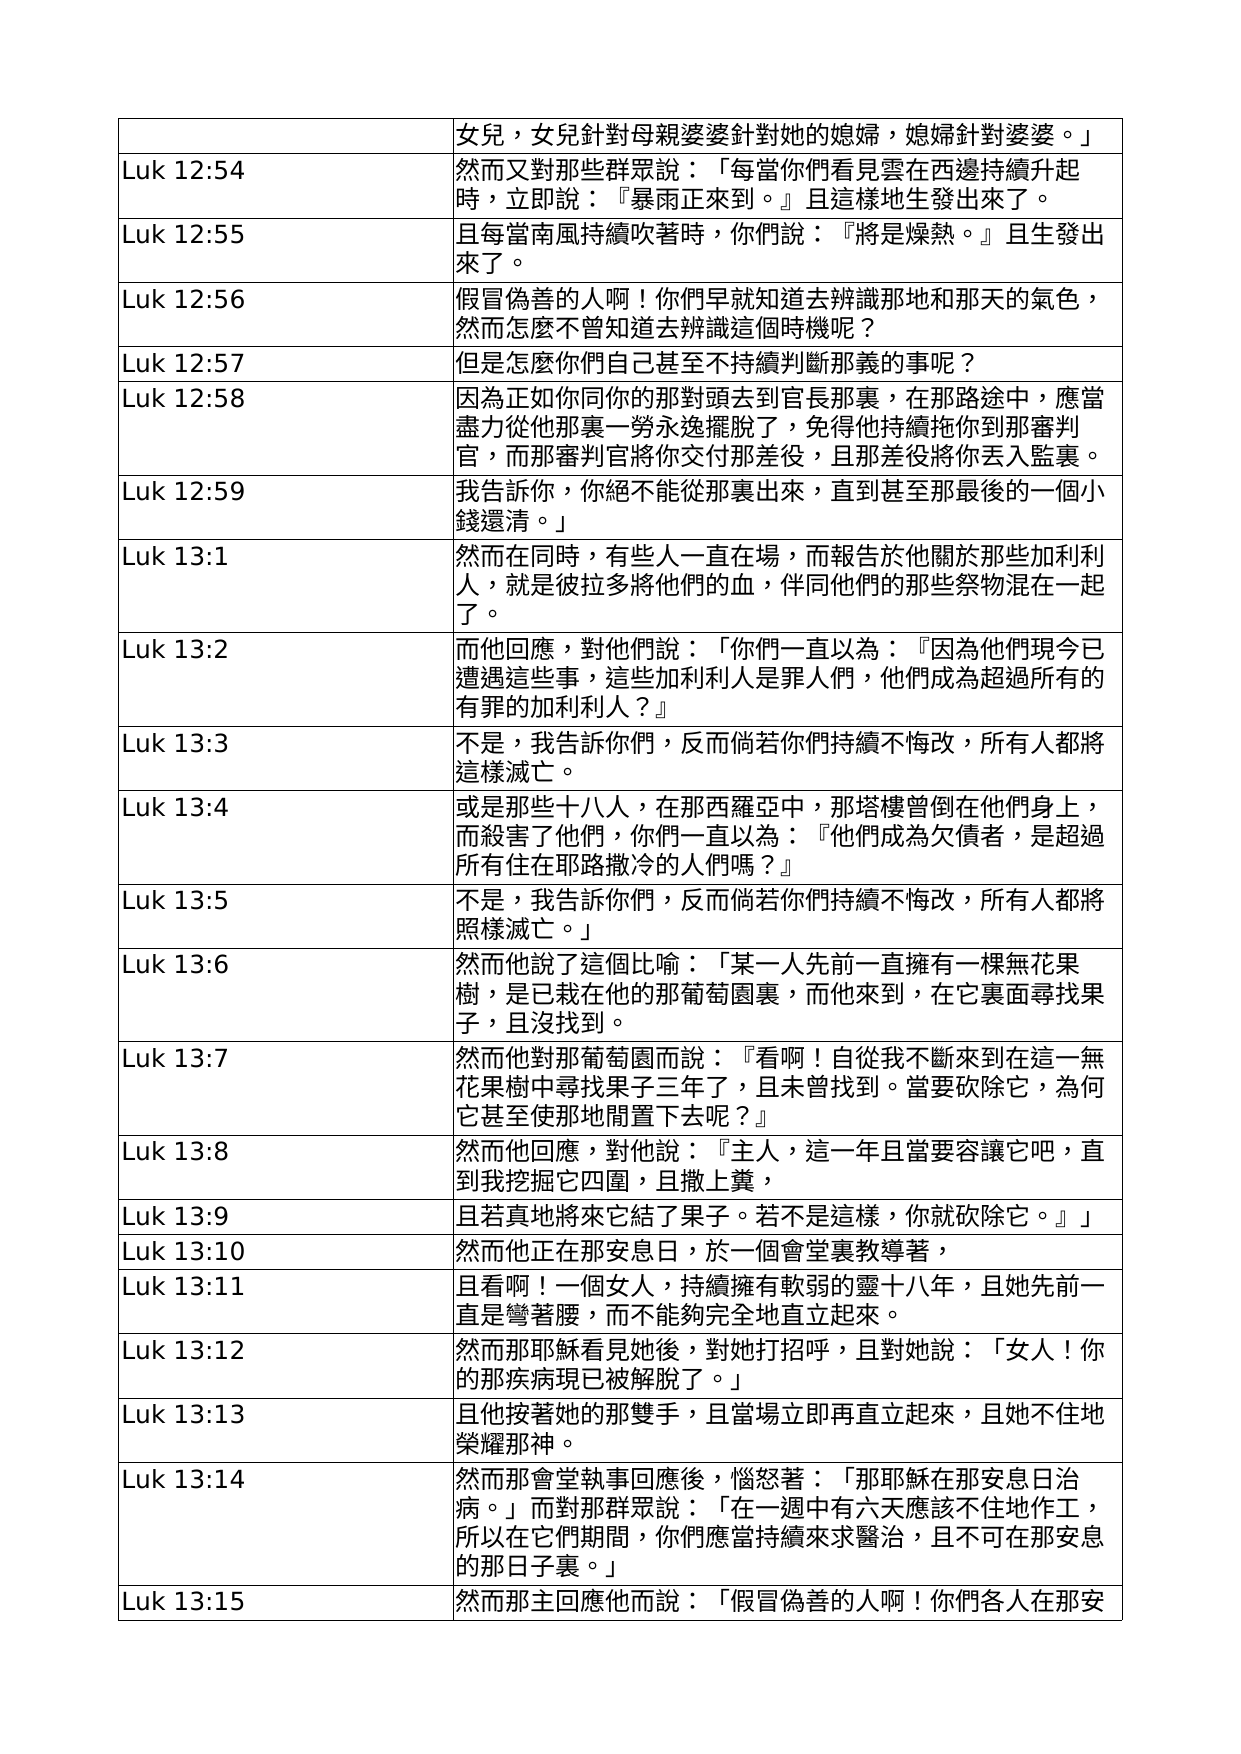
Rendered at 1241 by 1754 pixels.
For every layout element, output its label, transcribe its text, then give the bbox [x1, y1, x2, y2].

table_cell Luk 12:57 [119, 347, 453, 381]
table_cell Luk 13:5 [119, 885, 453, 948]
table_cell 且他按著她的那雙手，且當場立即再直立起來，且她不住地榮耀那神。 [454, 1399, 1122, 1462]
table_cell Luk 12:58 [119, 382, 453, 474]
table_cell 女兒，女兒針對母親婆婆針對她的媳婦，媳婦針對婆婆。」 [454, 119, 1122, 153]
table_cell Luk 13:7 [119, 1042, 453, 1134]
table_cell 因為正如你同你的那對頭去到官長那裏，在那路途中，應當盡力從他那裏一勞永逸擺脫了，免得他持續拖你到那審判官，而那審判官將你交付那差役，且那差役將你丟入監裏。 [454, 382, 1122, 474]
table_cell Luk 13:2 [119, 633, 453, 726]
table_cell 然而又對那些群眾說：「每當你們看見雲在西邊持續升起時，立即說：『暴雨正來到。』且這樣地生發出來了。 [454, 154, 1122, 217]
table_cell Luk 12:55 [119, 219, 453, 282]
table_cell Luk 13:3 [119, 727, 453, 790]
table_cell Luk 13:10 [119, 1235, 453, 1269]
table_cell 然而他說了這個比喻：「某一人先前一直擁有一棵無花果樹，是已栽在他的那葡萄園裏，而他來到，在它裏面尋找果子，且沒找到。 [454, 949, 1122, 1041]
table_cell Luk 13:13 [119, 1399, 453, 1462]
table_cell Luk 12:54 [119, 154, 453, 217]
table_cell 但是怎麼你們自己甚至不持續判斷那義的事呢？ [454, 347, 1122, 381]
table_cell 不是，我告訴你們，反而倘若你們持續不悔改，所有人都將照樣滅亡。」 [454, 885, 1122, 948]
table_cell Luk 13:4 [119, 791, 453, 883]
table_cell Luk 13:15 [119, 1586, 453, 1619]
table_cell Luk 13:8 [119, 1136, 453, 1199]
table_cell Luk 13:6 [119, 949, 453, 1041]
table_cell Luk 12:59 [119, 476, 453, 539]
table_cell 然而那耶穌看見她後，對她打招呼，且對她說：「女人！你的那疾病現已被解脫了。」 [454, 1334, 1122, 1398]
table_cell 然而在同時，有些人一直在場，而報告於他關於那些加利利人，就是彼拉多將他們的血，伴同他們的那些祭物混在一起了。 [454, 540, 1122, 632]
table_cell 然而他對那葡萄園而說：『看啊！自從我不斷來到在這一無花果樹中尋找果子三年了，且未曾找到。當要砍除它，為何它甚至使那地閒置下去呢？』 [454, 1042, 1122, 1134]
table_cell 然而那會堂執事回應後，惱怒著：「那耶穌在那安息日治病。」而對那群眾說：「在一週中有六天應該不住地作工，所以在它們期間，你們應當持續來求醫治，且不可在那安息的那日子裏。」 [454, 1463, 1122, 1584]
table_cell 而他回應，對他們說：「你們一直以為：『因為他們現今已遭遇這些事，這些加利利人是罪人們，他們成為超過所有的有罪的加利利人？』 [454, 633, 1122, 726]
table_cell Luk 12:56 [119, 283, 453, 346]
table_cell Luk 13:12 [119, 1334, 453, 1398]
table_cell 假冒偽善的人啊！你們早就知道去辨識那地和那天的氣色，然而怎麼不曾知道去辨識這個時機呢？ [454, 283, 1122, 346]
table_cell Luk 13:11 [119, 1270, 453, 1333]
table_cell 然而他回應，對他說：『主人，這一年且當要容讓它吧，直到我挖掘它四圍，且撒上糞， [454, 1136, 1122, 1199]
table_cell 且每當南風持續吹著時，你們說：『將是燥熱。』且生發出來了。 [454, 219, 1122, 282]
table_cell 不是，我告訴你們，反而倘若你們持續不悔改，所有人都將這樣滅亡。 [454, 727, 1122, 790]
table_cell Luk 13:9 [119, 1200, 453, 1234]
table_cell Luk 13:14 [119, 1463, 453, 1584]
table_cell 或是那些十八人，在那西羅亞中，那塔樓曾倒在他們身上，而殺害了他們，你們一直以為：『他們成為欠債者，是超過所有住在耶路撒冷的人們嗎？』 [454, 791, 1122, 883]
table_cell Luk 13:1 [119, 540, 453, 632]
table_cell [119, 119, 453, 153]
table_cell 然而那主回應他而說：「假冒偽善的人啊！你們各人在那安 [454, 1586, 1122, 1619]
table_cell 且若真地將來它結了果子。若不是這樣，你就砍除它。』」 [454, 1200, 1122, 1234]
table_cell 然而他正在那安息日，於一個會堂裏教導著， [454, 1235, 1122, 1269]
table_cell 我告訴你，你絕不能從那裏出來，直到甚至那最後的一個小錢還清。」 [454, 476, 1122, 539]
table_cell 且看啊！一個女人，持續擁有軟弱的靈十八年，且她先前一直是彎著腰，而不能夠完全地直立起來。 [454, 1270, 1122, 1333]
